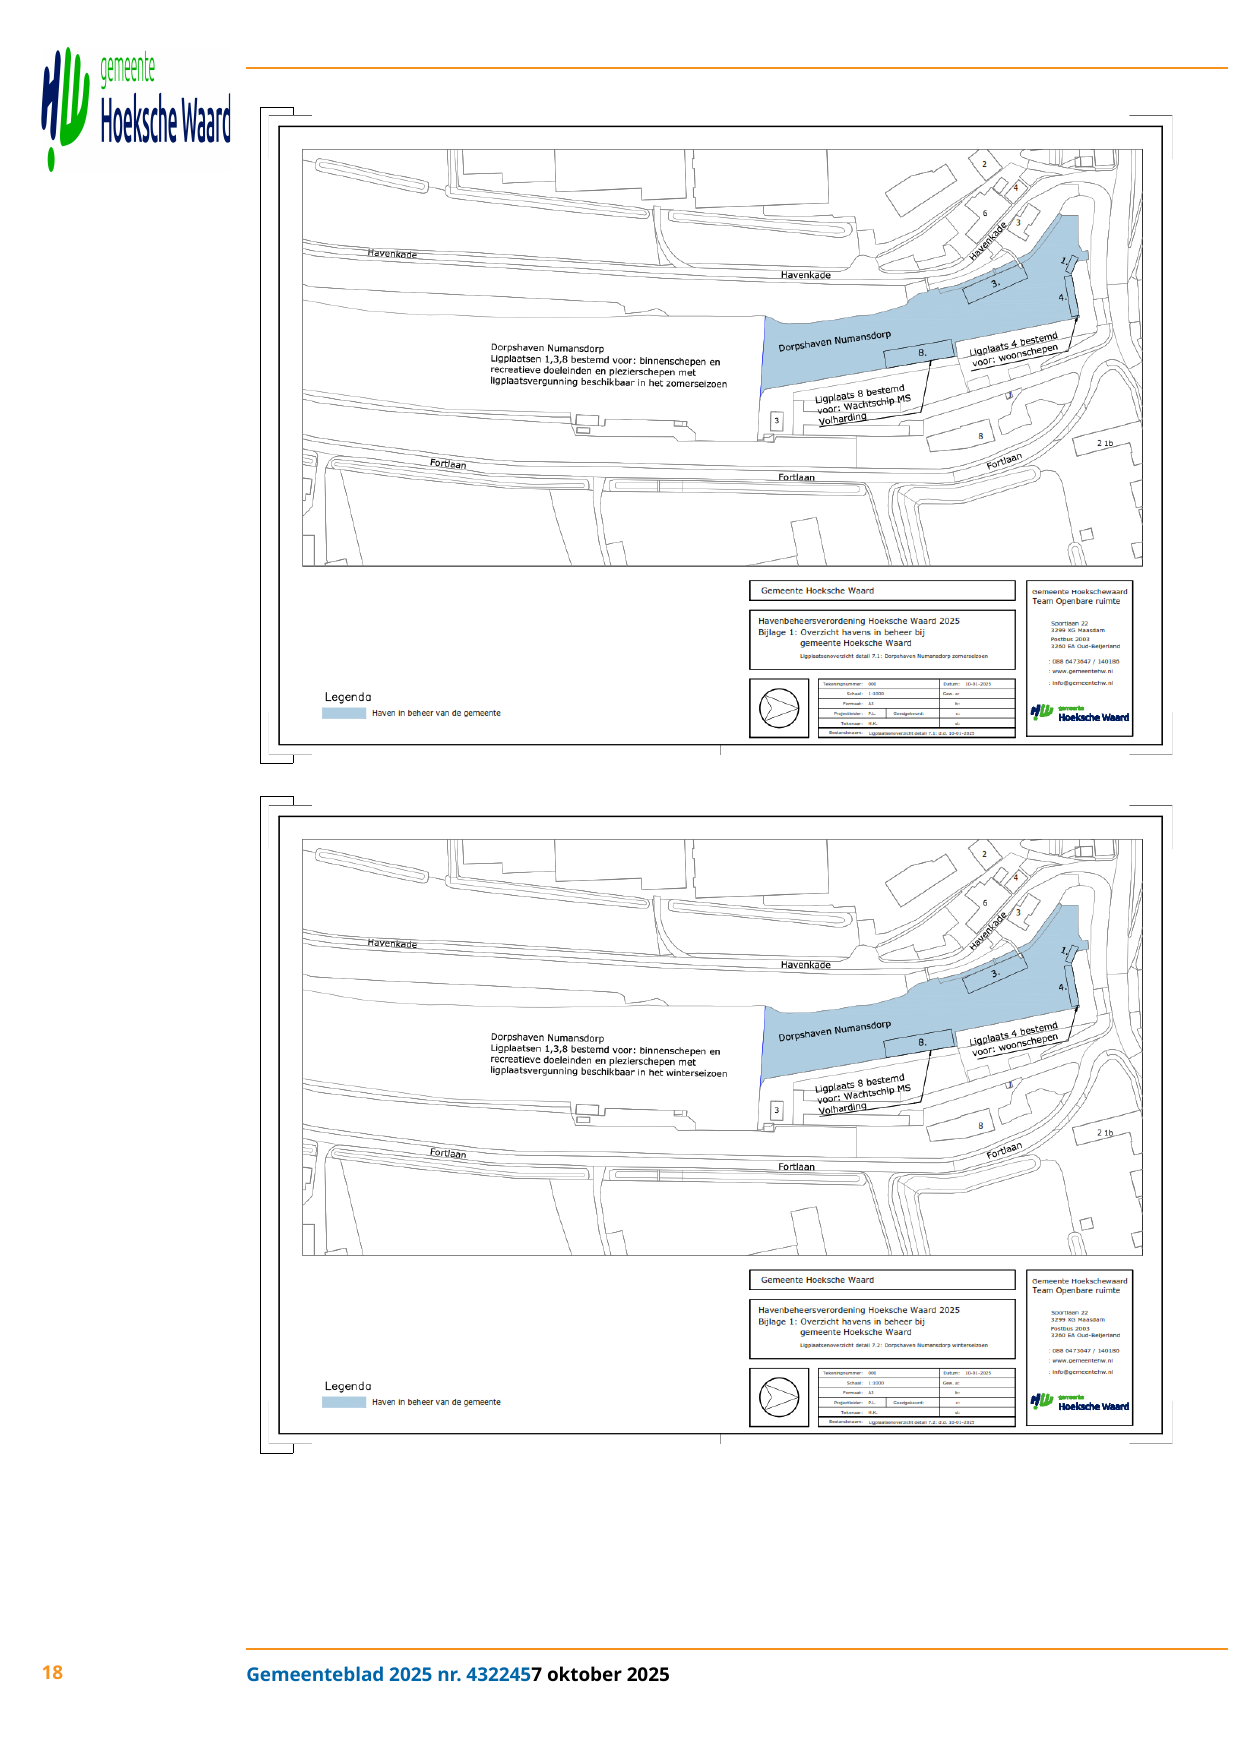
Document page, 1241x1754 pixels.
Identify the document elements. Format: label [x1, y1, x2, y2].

picture [268, 805, 1173, 1444]
picture [41, 47, 231, 172]
picture [268, 115, 1173, 755]
